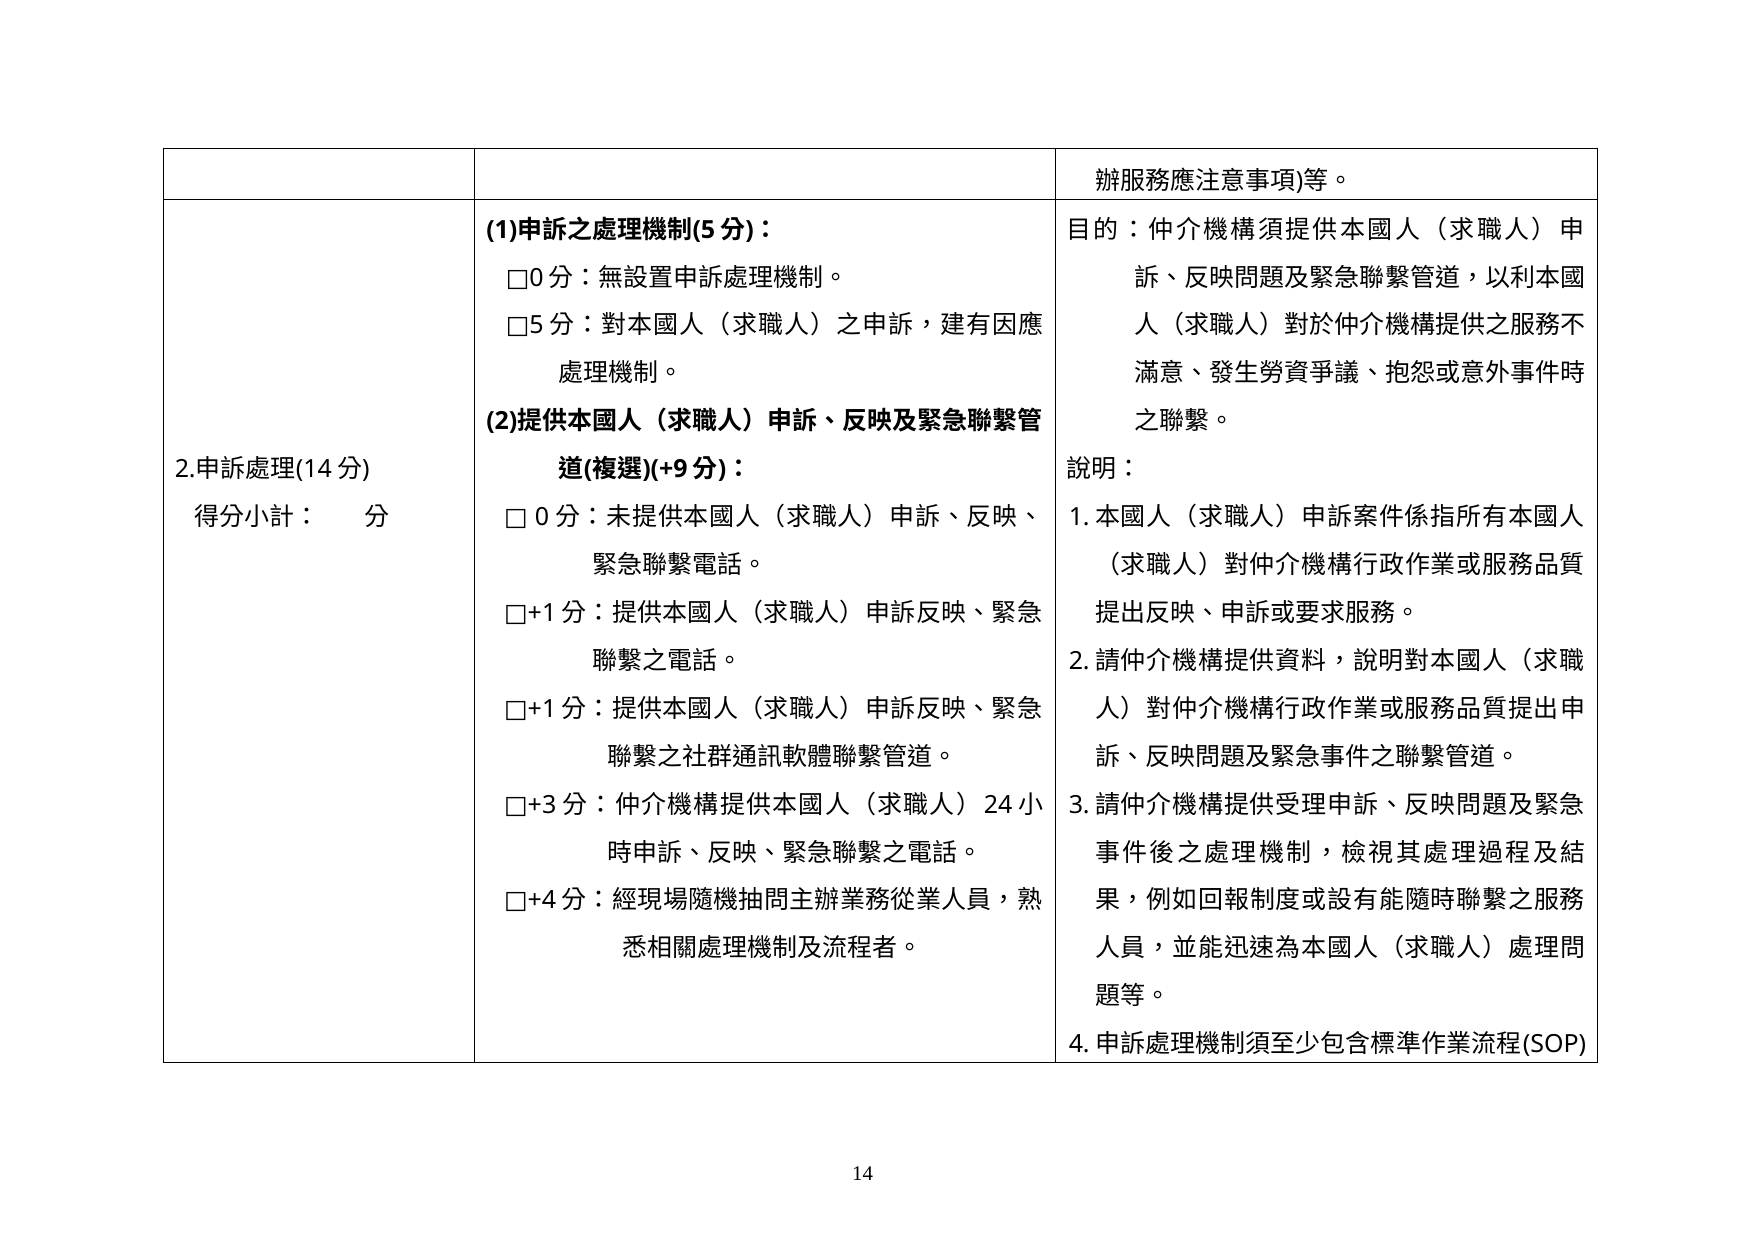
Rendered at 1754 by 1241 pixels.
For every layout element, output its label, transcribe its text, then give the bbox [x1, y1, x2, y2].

table_cell [475, 149, 1055, 199]
table_cell 2.申訴處理(14分) 得分小計： 分 [164, 200, 474, 1062]
table_cell (1)申訴之處理機制(5分)： □0分：無設置申訴處理機制。 □5分：對本國人（求職人）之申訴，建有因應處理機制。 (2)提供本國人（求職人）申訴、反映及緊急聯繫管道(複選)(+9分)： □ 0分：未提供本國人（求職人）申訴、反映、緊急聯繫電話。 □+1分：提供本國人（求職人）申訴反映、緊急聯繫之電話。 □+1分：提供本國人（求職人）申訴反映、緊急聯繫之社群通訊軟體聯繫管道。 □+3分：仲介機構提供本國人（求職人）24小時申訴、反映、緊急聯繫之電話。 □+4分：經現場隨機抽問主辦業務從業人員，熟悉相關處理機制及流程者。 [475, 200, 1055, 1062]
table_cell [164, 149, 474, 199]
table_cell 目的：仲介機構須提供本國人（求職人）申訴、反映問題及緊急聯繫管道，以利本國人（求職人）對於仲介機構提供之服務不滿意、發生勞資爭議、抱怨或意外事件時之聯繫。 說明： 本國人（求職人）申訴案件係指所有本國人（求職人）對仲介機構行政作業或服務品質提出反映、申訴或要求服務。 請仲介機構提供資料，說明對本國人（求職人）對仲介機構行政作業或服務品質提出申訴、反映問題及緊急事件之聯繫管道。 請仲介機構提供受理申訴、反映問題及緊急事件後之處理機制，檢視其處理過程及結果，例如回報制度或設有能隨時聯繫之服務人員，並能迅速為本國人（求職人）處理問題等。 申訴處理機制須至少包含標準作業流程(SOP) [1056, 200, 1597, 1062]
table_cell 辦服務應注意事項)等。 [1056, 149, 1597, 199]
